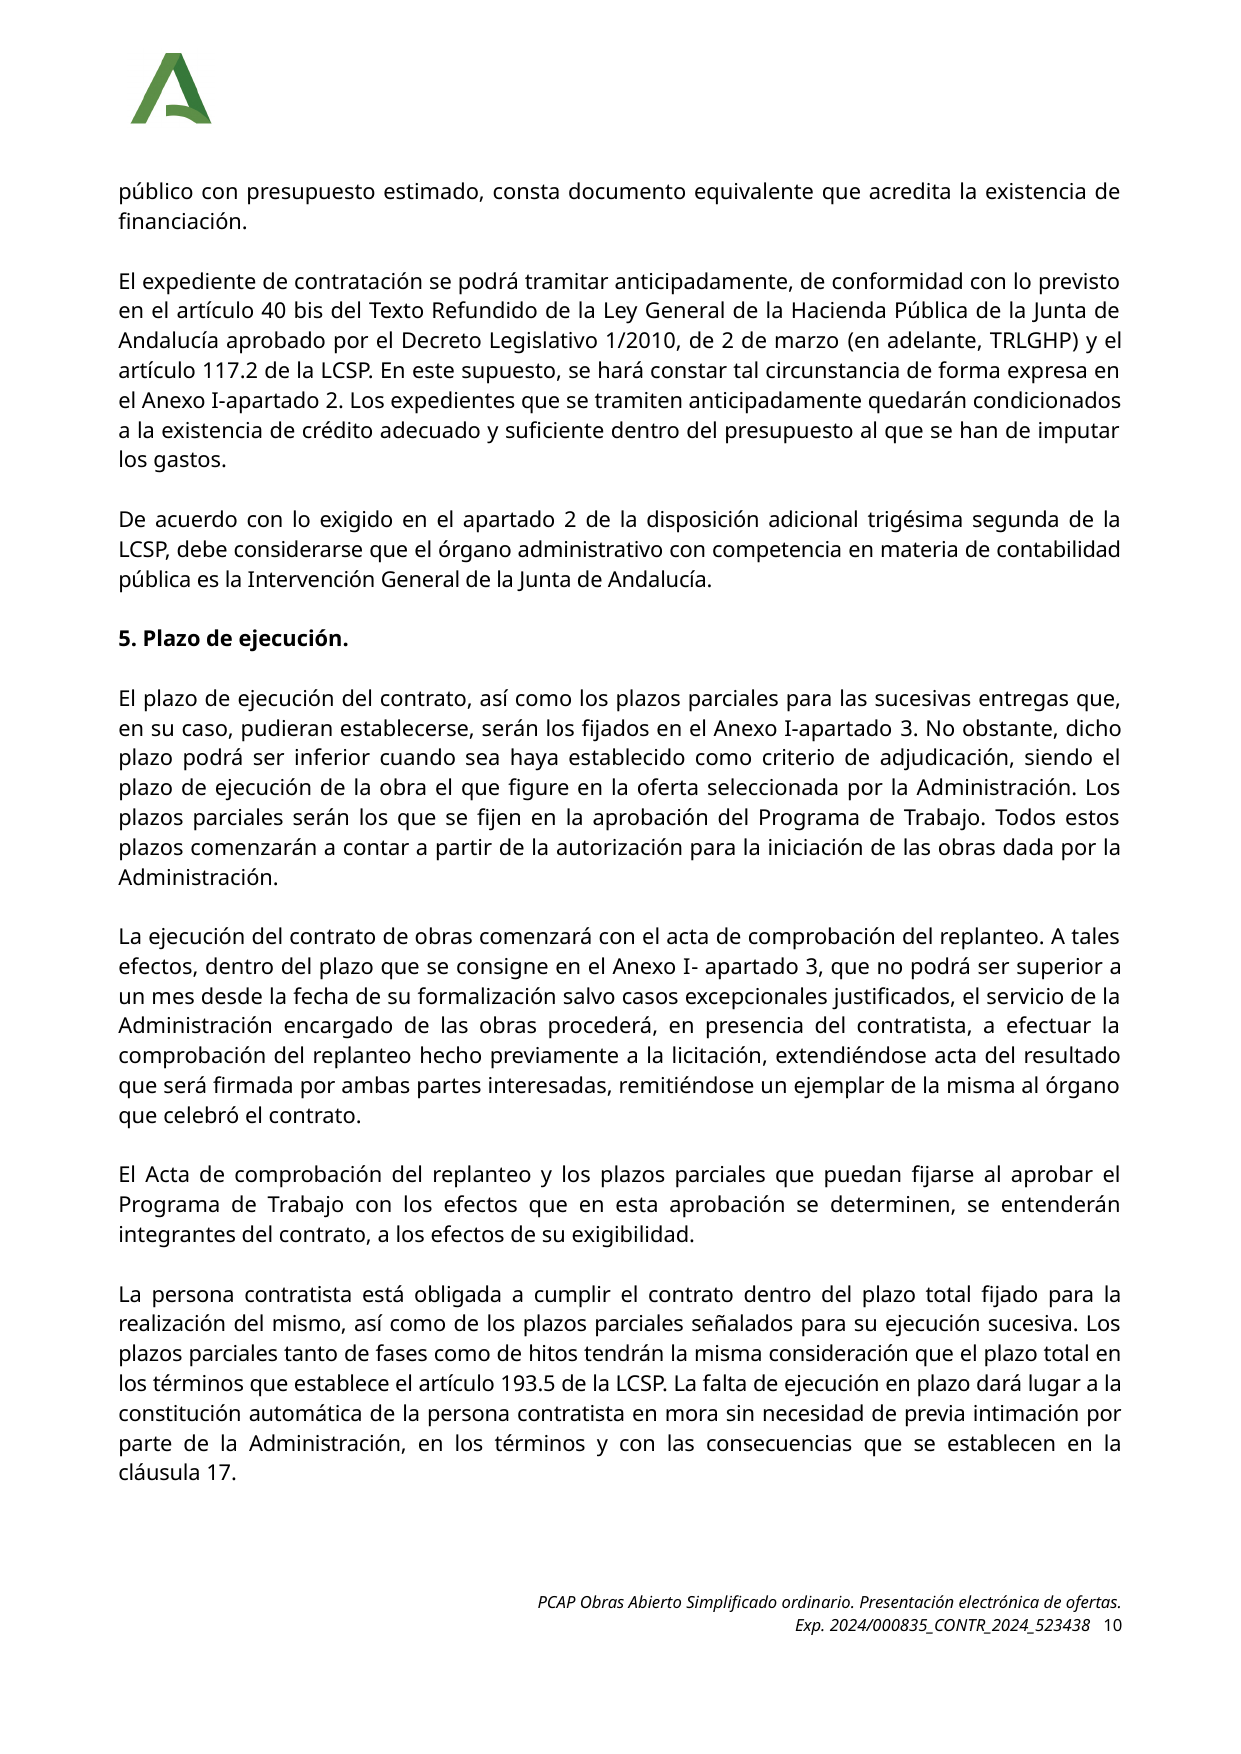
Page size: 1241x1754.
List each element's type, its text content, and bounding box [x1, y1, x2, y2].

subtitle 5. Plazo de ejecución. [118, 623, 1122, 653]
text La persona contratista está obligada a cumplir el contrato dentro del plazo total fijado para la realización del mismo, así como de los plazos parciales señalados para su ejecución sucesiva. Los plazos parciales tanto de fases como de hitos tendrán la misma consideración que el plazo total en los términos que establece el artículo 193.5 de la LCSP. La falta de ejecución en plazo dará lugar a la constitución automática de la persona contratista en mora sin necesidad de previa intimación por parte de la Administración, en los términos y con las consecuencias que se establecen en la cláusula 17. [118, 1279, 1122, 1487]
text El expediente de contratación se podrá tramitar anticipadamente, de conformidad con lo previsto en el artículo 40 bis del Texto Refundido de la Ley General de la Hacienda Pública de la Junta de Andalucía aprobado por el Decreto Legislativo 1/2010, de 2 de marzo (en adelante, TRLGHP) y el artículo 117.2 de la LCSP. En este supuesto, se hará constar tal circunstancia de forma expresa en el Anexo I-apartado 2. Los expedientes que se tramiten anticipadamente quedarán condicionados a la existencia de crédito adecuado y suficiente dentro del presupuesto al que se han de imputar los gastos. [118, 266, 1122, 474]
text El plazo de ejecución del contrato, así como los plazos parciales para las sucesivas entregas que, en su caso, pudieran establecerse, serán los fijados en el Anexo I-apartado 3. No obstante, dicho plazo podrá ser inferior cuando sea haya establecido como criterio de adjudicación, siendo el plazo de ejecución de la obra el que figure en la oferta seleccionada por la Administración. Los plazos parciales serán los que se fijen en la aprobación del Programa de Trabajo. Todos estos plazos comenzarán a contar a partir de la autorización para la iniciación de las obras dada por la Administración. [118, 683, 1122, 891]
text público con presupuesto estimado, consta documento equivalente que acredita la existencia de financiación. [118, 176, 1122, 236]
text El Acta de comprobación del replanteo y los plazos parciales que puedan fijarse al aprobar el Programa de Trabajo con los efectos que en esta aprobación se determinen, se entenderán integrantes del contrato, a los efectos de su exigibilidad. [118, 1159, 1122, 1249]
text La ejecución del contrato de obras comenzará con el acta de comprobación del replanteo. A tales efectos, dentro del plazo que se consigne en el Anexo I- apartado 3, que no podrá ser superior a un mes desde la fecha de su formalización salvo casos excepcionales justificados, el servicio de la Administración encargado de las obras procederá, en presencia del contratista, a efectuar la comprobación del replanteo hecho previamente a la licitación, extendiéndose acta del resultado que será firmada por ambas partes interesadas, remitiéndose un ejemplar de la misma al órgano que celebró el contrato. [118, 921, 1122, 1130]
text De acuerdo con lo exigido en el apartado 2 de la disposición adicional trigésima segunda de la LCSP, debe considerarse que el órgano administrativo con competencia en materia de contabilidad pública es la Intervención General de la Junta de Andalucía. [118, 504, 1122, 593]
picture [127, 48, 216, 128]
